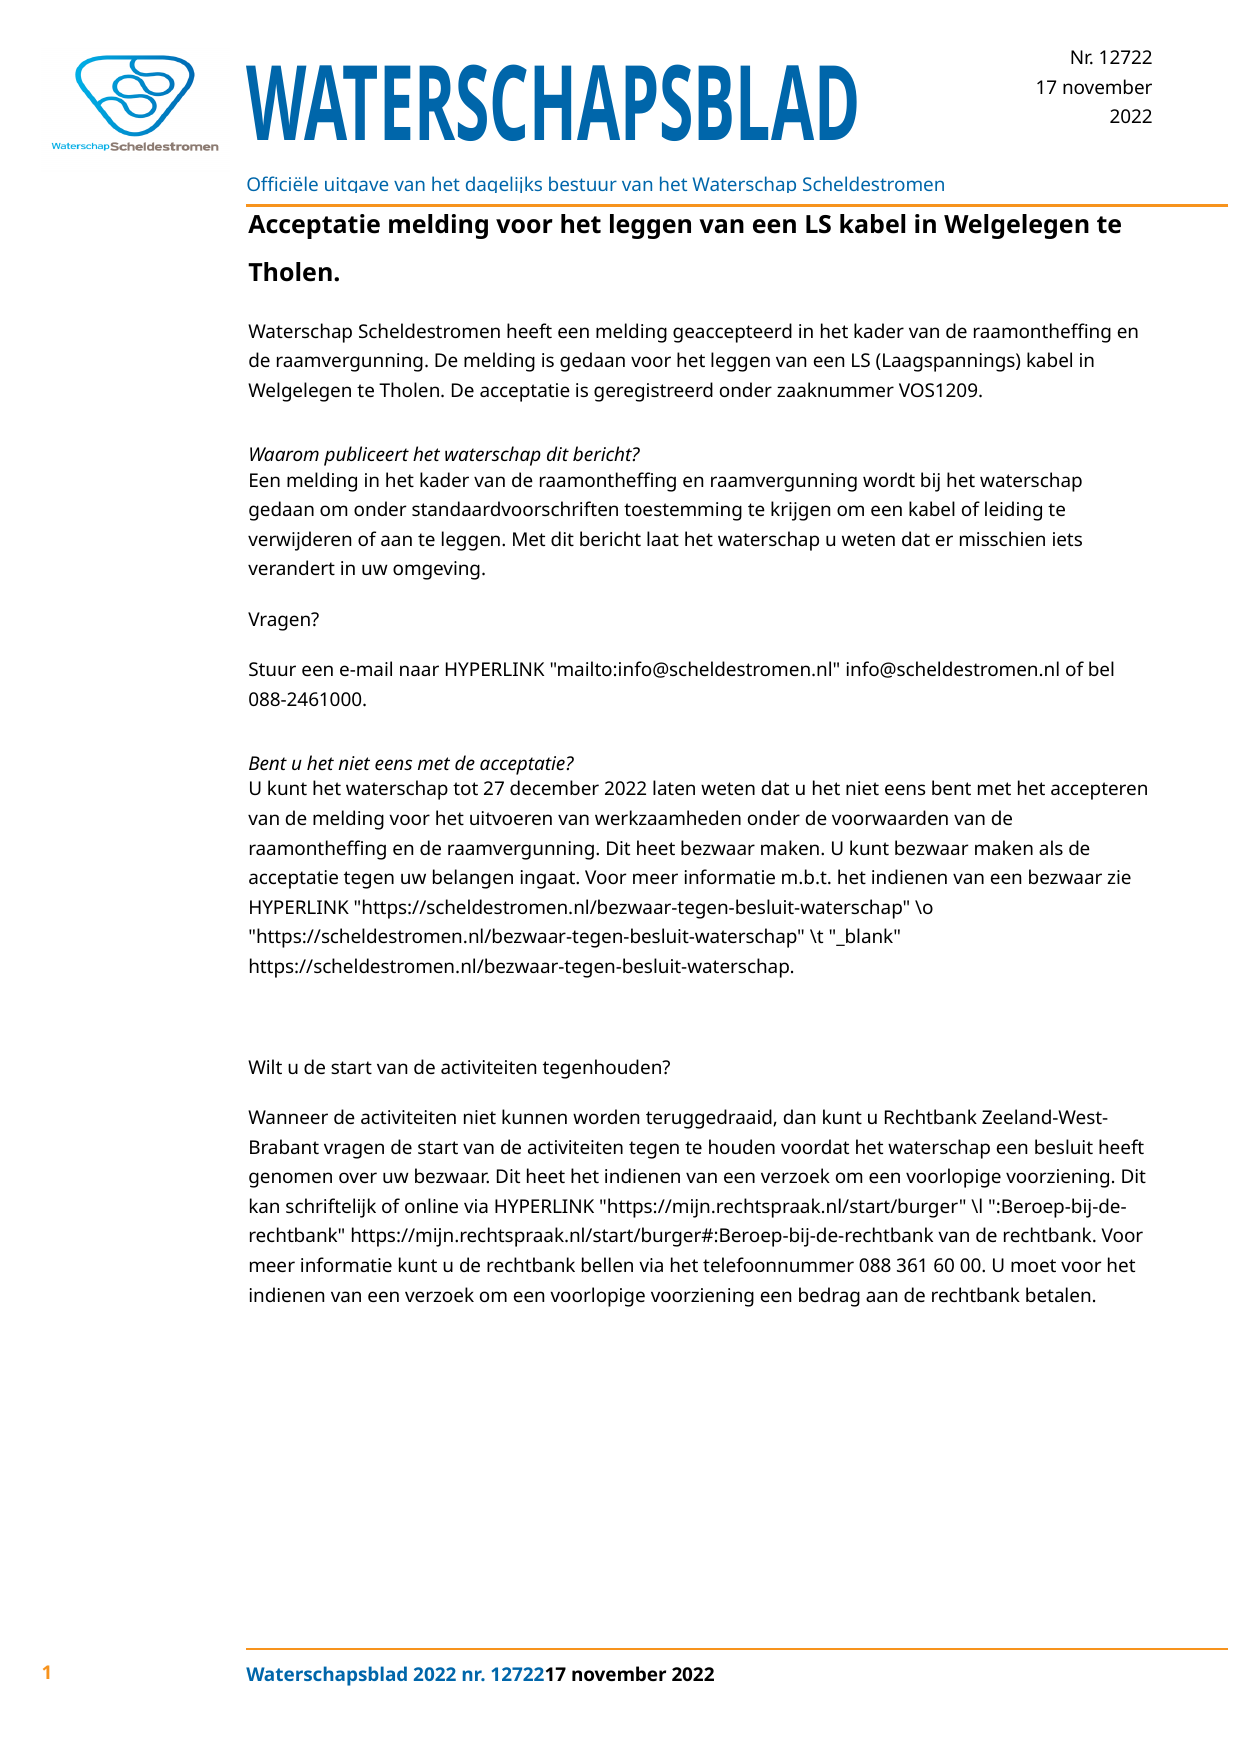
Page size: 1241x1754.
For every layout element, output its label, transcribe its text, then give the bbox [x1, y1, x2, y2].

text Wilt u de start van de activiteiten tegenhouden? [248, 1054, 1152, 1080]
text Stuur een e-mail naar HYPERLINK "mailto:info@scheldestromen.nl" info@scheldestromen.nl of bel 088-2461000. [248, 656, 1152, 712]
text Wanneer de activiteiten niet kunnen worden teruggedraaid, dan kunt u Rechtbank Zeeland-West-Brabant vragen de start van de activiteiten tegen te houden voordat het waterschap een besluit heeft genomen over uw bezwaar. Dit heet het indienen van een verzoek om een voorlopige voorziening. Dit kan schriftelijk of online via HYPERLINK "https://mijn.rechtspraak.nl/start/burger" \l ":Beroep-bij-de-rechtbank" https://mijn.rechtspraak.nl/start/burger#:Beroep-bij-de-rechtbank van de rechtbank. Voor meer informatie kunt u de rechtbank bellen via het telefoonnummer 088 361 60 00. U moet voor het indienen van een verzoek om een voorlopige voorziening een bedrag aan de rechtbank betalen. [248, 1104, 1152, 1308]
text U kunt het waterschap tot 27 december 2022 laten weten dat u het niet eens bent met het accepteren van de melding voor het uitvoeren van werkzaamheden onder de voorwaarden van de raamontheffing en de raamvergunning. Dit heet bezwaar maken. U kunt bezwaar maken als de acceptatie tegen uw belangen ingaat. Voor meer informatie m.b.t. het indienen van een bezwaar zie HYPERLINK "https://scheldestromen.nl/bezwaar-tegen-besluit-waterschap" \o "https://scheldestromen.nl/bezwaar-tegen-besluit-waterschap" \t "_blank" https://scheldestromen.nl/bezwaar-tegen-besluit-waterschap. [248, 776, 1152, 979]
text Waarom publiceert het waterschap dit bericht? [248, 441, 1152, 467]
text Vragen? [248, 606, 1152, 632]
text Waterschap Scheldestromen heeft een melding geaccepteerd in het kader van de raamontheffing en de raamvergunning. De melding is gedaan voor het leggen van een LS (Laagspannings) kabel in Welgelegen te Tholen. De acceptatie is geregistreerd onder zaaknummer VOS1209. [248, 318, 1152, 403]
text Acceptatie melding voor het leggen van een LS kabel in Welgelegen te Tholen. [248, 207, 1152, 288]
picture [41, 47, 231, 172]
text Bent u het niet eens met de acceptatie? [248, 750, 1152, 776]
text Een melding in het kader van de raamontheffing en raamvergunning wordt bij het waterschap gedaan om onder standaardvoorschriften toestemming te krijgen om een kabel of leiding te verwijderen of aan te leggen. Met dit bericht laat het waterschap u weten dat er misschien iets verandert in uw omgeving. [248, 467, 1152, 581]
